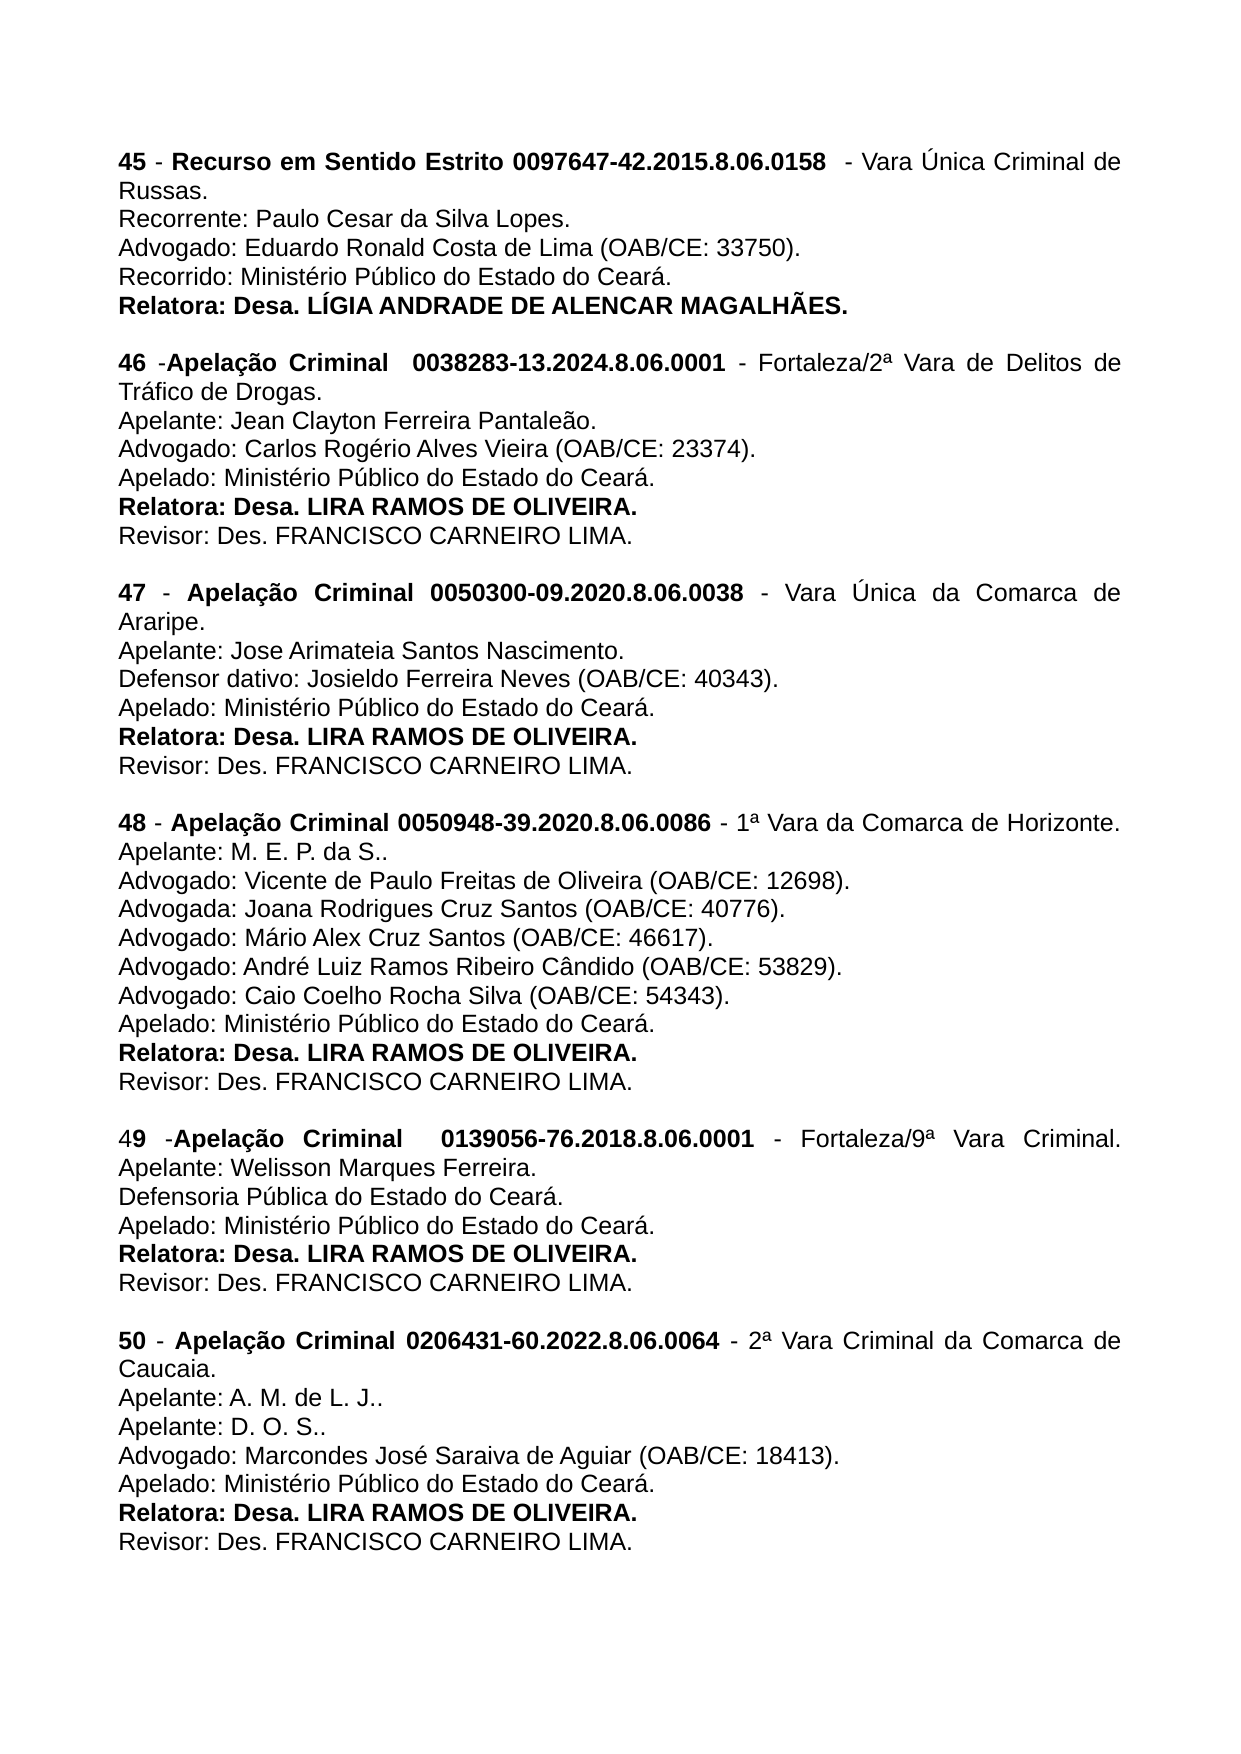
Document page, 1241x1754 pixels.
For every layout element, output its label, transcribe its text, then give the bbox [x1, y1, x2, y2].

text 47 - Apelação Criminal 0050300-09.2020.8.06.0038 - Vara Única da Comarca de Araripe. [118, 578, 1122, 636]
text Apelante: Jose Arimateia Santos Nascimento. [118, 636, 1122, 664]
text Defensor dativo: Josieldo Ferreira Neves (OAB/CE: 40343). [118, 664, 1122, 693]
text Advogado: Mário Alex Cruz Santos (OAB/CE: 46617). [118, 923, 1122, 952]
text Advogado: Carlos Rogério Alves Vieira (OAB/CE: 23374). [118, 434, 1122, 463]
text Defensoria Pública do Estado do Ceará. [118, 1182, 1122, 1211]
text Relatora: Desa. LIRA RAMOS DE OLIVEIRA. [118, 492, 1122, 521]
text Advogada: Joana Rodrigues Cruz Santos (OAB/CE: 40776). [118, 894, 1122, 923]
text Apelado: Ministério Público do Estado do Ceará. [118, 1211, 1122, 1239]
text Relatora: Desa. LÍGIA ANDRADE DE ALENCAR MAGALHÃES. [118, 291, 1122, 319]
text Relatora: Desa. LIRA RAMOS DE OLIVEIRA. [118, 722, 1122, 751]
text 46 -Apelação Criminal 0038283-13.2024.8.06.0001 - Fortaleza/2ª Vara de Delitos de Tráfico de Drogas. [118, 348, 1122, 406]
text Revisor: Des. FRANCISCO CARNEIRO LIMA. [118, 1527, 1122, 1556]
text Revisor: Des. FRANCISCO CARNEIRO LIMA. [118, 1268, 1122, 1297]
text Advogado: Eduardo Ronald Costa de Lima (OAB/CE: 33750). [118, 233, 1122, 262]
text Relatora: Desa. LIRA RAMOS DE OLIVEIRA. [118, 1498, 1122, 1527]
text Revisor: Des. FRANCISCO CARNEIRO LIMA. [118, 521, 1122, 549]
text Apelado: Ministério Público do Estado do Ceará. [118, 1009, 1122, 1038]
text 49 -Apelação Criminal 0139056-76.2018.8.06.0001 - Fortaleza/9ª Vara Criminal. Apelante: Welisson Marques Ferreira. [118, 1124, 1122, 1182]
text Apelado: Ministério Público do Estado do Ceará. [118, 463, 1122, 492]
text Apelante: A. M. de L. J.. [118, 1383, 1122, 1412]
text Relatora: Desa. LIRA RAMOS DE OLIVEIRA. [118, 1239, 1122, 1268]
text Apelado: Ministério Público do Estado do Ceará. [118, 693, 1122, 722]
text 50 - Apelação Criminal 0206431-60.2022.8.06.0064 - 2ª Vara Criminal da Comarca de Caucaia. [118, 1326, 1122, 1383]
text Apelante: Jean Clayton Ferreira Pantaleão. [118, 406, 1122, 434]
text Recorrido: Ministério Público do Estado do Ceará. [118, 262, 1122, 291]
text Recorrente: Paulo Cesar da Silva Lopes. [118, 204, 1122, 233]
text 45 - Recurso em Sentido Estrito 0097647-42.2015.8.06.0158 - Vara Única Criminal de Russas. [118, 147, 1122, 204]
text Advogado: André Luiz Ramos Ribeiro Cândido (OAB/CE: 53829). [118, 952, 1122, 981]
text Revisor: Des. FRANCISCO CARNEIRO LIMA. [118, 751, 1122, 779]
text Relatora: Desa. LIRA RAMOS DE OLIVEIRA. [118, 1038, 1122, 1067]
text Advogado: Marcondes José Saraiva de Aguiar (OAB/CE: 18413). [118, 1441, 1122, 1469]
text Revisor: Des. FRANCISCO CARNEIRO LIMA. [118, 1067, 1122, 1096]
text Apelado: Ministério Público do Estado do Ceará. [118, 1469, 1122, 1498]
text Apelante: D. O. S.. [118, 1412, 1122, 1441]
text Advogado: Caio Coelho Rocha Silva (OAB/CE: 54343). [118, 981, 1122, 1009]
text Advogado: Vicente de Paulo Freitas de Oliveira (OAB/CE: 12698). [118, 866, 1122, 894]
text 48 - Apelação Criminal 0050948-39.2020.8.06.0086 - 1ª Vara da Comarca de Horizonte. Apelante: M. E. P. da S.. [118, 808, 1122, 866]
